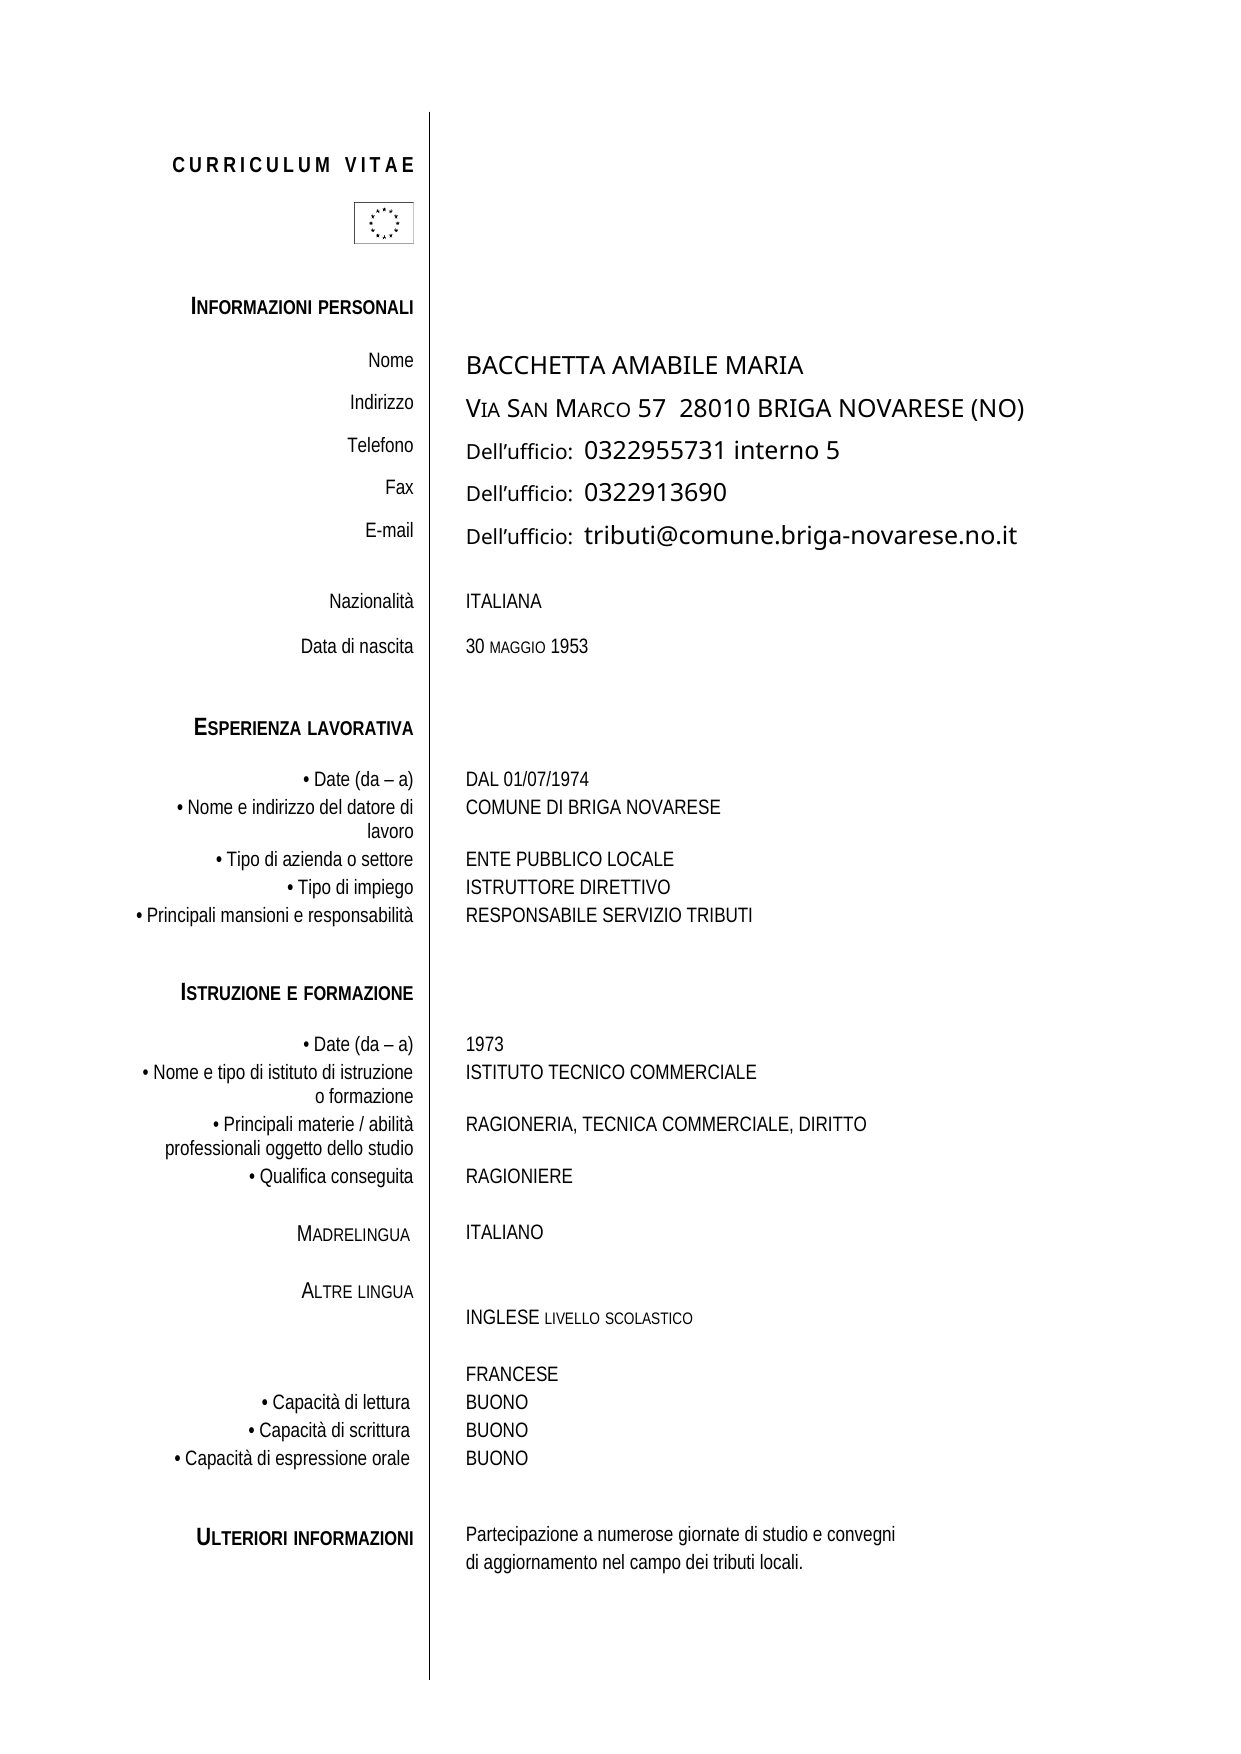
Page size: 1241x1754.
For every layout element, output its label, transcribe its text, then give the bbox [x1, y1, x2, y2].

table_header • Date (da – a) [118, 765, 425, 793]
table_cell [425, 471, 429, 513]
table_header Informazioni personali [118, 291, 425, 320]
table_cell • Nome e indirizzo del datore di lavoro [118, 793, 425, 845]
table_cell [430, 1218, 454, 1249]
table_cell INGLESE livello scolastico FRANCESE [454, 1303, 1207, 1387]
table_header DAL 01/07/1974 [454, 765, 1207, 793]
table_cell BUONO [454, 1444, 1207, 1472]
table_header [425, 765, 429, 793]
table_cell [425, 429, 429, 471]
table_cell ISTRUTTORE DIRETTIVO [454, 873, 1207, 901]
table_cell [430, 1444, 454, 1472]
table_cell [430, 1190, 454, 1218]
table_cell • Capacità di lettura [118, 1388, 425, 1416]
table_cell [430, 793, 454, 845]
table_header [425, 588, 429, 616]
table_header [430, 632, 454, 660]
table_cell [425, 1303, 429, 1387]
table_cell BUONO [454, 1388, 1207, 1416]
table_cell E-mail [118, 513, 425, 556]
table_header BACCHETTA AMABILE MARIA [454, 344, 1207, 386]
table_cell [425, 873, 429, 901]
table_cell [430, 1162, 454, 1190]
table_header 1973 [454, 1030, 1207, 1058]
table_cell [425, 1110, 429, 1162]
table_cell Madrelingua [118, 1218, 425, 1249]
table_header [430, 1520, 454, 1576]
table_header [425, 1277, 429, 1303]
table_cell ITALIANO [454, 1218, 1207, 1249]
table_cell [430, 429, 454, 471]
table_cell • Principali materie / abilità professionali oggetto dello studio [118, 1110, 425, 1162]
table_cell [430, 1388, 454, 1416]
table_cell [425, 793, 429, 845]
table_cell • Capacità di scrittura [118, 1416, 425, 1444]
table_header curriculum vitae [118, 148, 425, 243]
table_cell [430, 1058, 454, 1110]
table_cell • Qualifica conseguita [118, 1162, 425, 1190]
table_cell [430, 901, 454, 929]
table_cell [425, 1416, 429, 1444]
table_header Data di nascita [118, 632, 425, 660]
table_cell Via San Marco 57 28010 BRIGA NOVARESE (NO) [454, 386, 1207, 428]
table_cell RESPONSABILE SERVIZIO TRIBUTI [454, 901, 1207, 929]
table_cell [118, 1303, 425, 1387]
table_header [425, 632, 429, 660]
table_cell ENTE PUBBLICO LOCALE [454, 845, 1207, 873]
table_cell RAGIONIERE [454, 1162, 1207, 1190]
table_cell [425, 386, 429, 428]
table_cell [430, 471, 454, 513]
table_cell RAGIONERIA, TECNICA COMMERCIALE, DIRITTO [454, 1110, 1207, 1162]
table_cell [430, 513, 454, 556]
table_header Nome [118, 344, 425, 386]
table_cell • Principali mansioni e responsabilità [118, 901, 425, 929]
table_cell [425, 1388, 429, 1416]
table_cell [430, 845, 454, 873]
table_cell [425, 1162, 429, 1190]
table_header Altre lingua [118, 1277, 425, 1303]
table_cell • Tipo di azienda o settore [118, 845, 425, 873]
table_cell • Tipo di impiego [118, 873, 425, 901]
table_header 30 maggio 1953 [454, 632, 1207, 660]
table_header Istruzione e formazione [118, 977, 425, 1006]
table_cell Indirizzo [118, 386, 425, 428]
table_header Partecipazione a numerose giornate di studio e convegni di aggiornamento nel campo dei tributi locali. [454, 1520, 1207, 1576]
table_header [430, 1030, 454, 1058]
table_cell [425, 1218, 429, 1249]
table_header [425, 1030, 429, 1058]
table_cell BUONO [454, 1416, 1207, 1444]
table_cell Telefono [118, 429, 425, 471]
table_cell [430, 386, 454, 428]
table_cell ISTITUTO TECNICO COMMERCIALE [454, 1058, 1207, 1110]
table_cell [425, 901, 429, 929]
table_header [425, 1520, 429, 1576]
table_cell [430, 1303, 454, 1387]
table_cell Dell’ufficio: tributi@comune.briga-novarese.no.it [454, 513, 1207, 556]
table_header ITALIANA [454, 588, 1207, 616]
table_header [430, 588, 454, 616]
table_cell [425, 1444, 429, 1472]
table_cell Dell’ufficio: 0322913690 [454, 471, 1207, 513]
table_header • Date (da – a) [118, 1030, 425, 1058]
table_cell [430, 873, 454, 901]
table_cell [425, 1190, 429, 1218]
table_header [430, 344, 454, 386]
table_cell • Capacità di espressione orale [118, 1444, 425, 1472]
table_cell • Nome e tipo di istituto di istruzione o formazione [118, 1058, 425, 1110]
table_cell [425, 845, 429, 873]
table_header [430, 765, 454, 793]
table_cell [118, 1190, 425, 1218]
table_cell Fax [118, 471, 425, 513]
table_header Esperienza lavorativa [118, 712, 425, 741]
table_header Ulteriori informazioni [118, 1520, 425, 1576]
table_cell COMUNE DI BRIGA NOVARESE [454, 793, 1207, 845]
table_cell [454, 1190, 1207, 1218]
table_header [454, 1277, 1207, 1303]
table_cell [425, 1058, 429, 1110]
table_cell [430, 1416, 454, 1444]
table_header Nazionalità [118, 588, 425, 616]
table_header [430, 1277, 454, 1303]
table_header [425, 344, 429, 386]
table_cell [430, 1110, 454, 1162]
table_cell Dell’ufficio: 0322955731 interno 5 [454, 429, 1207, 471]
table_cell [425, 513, 429, 556]
